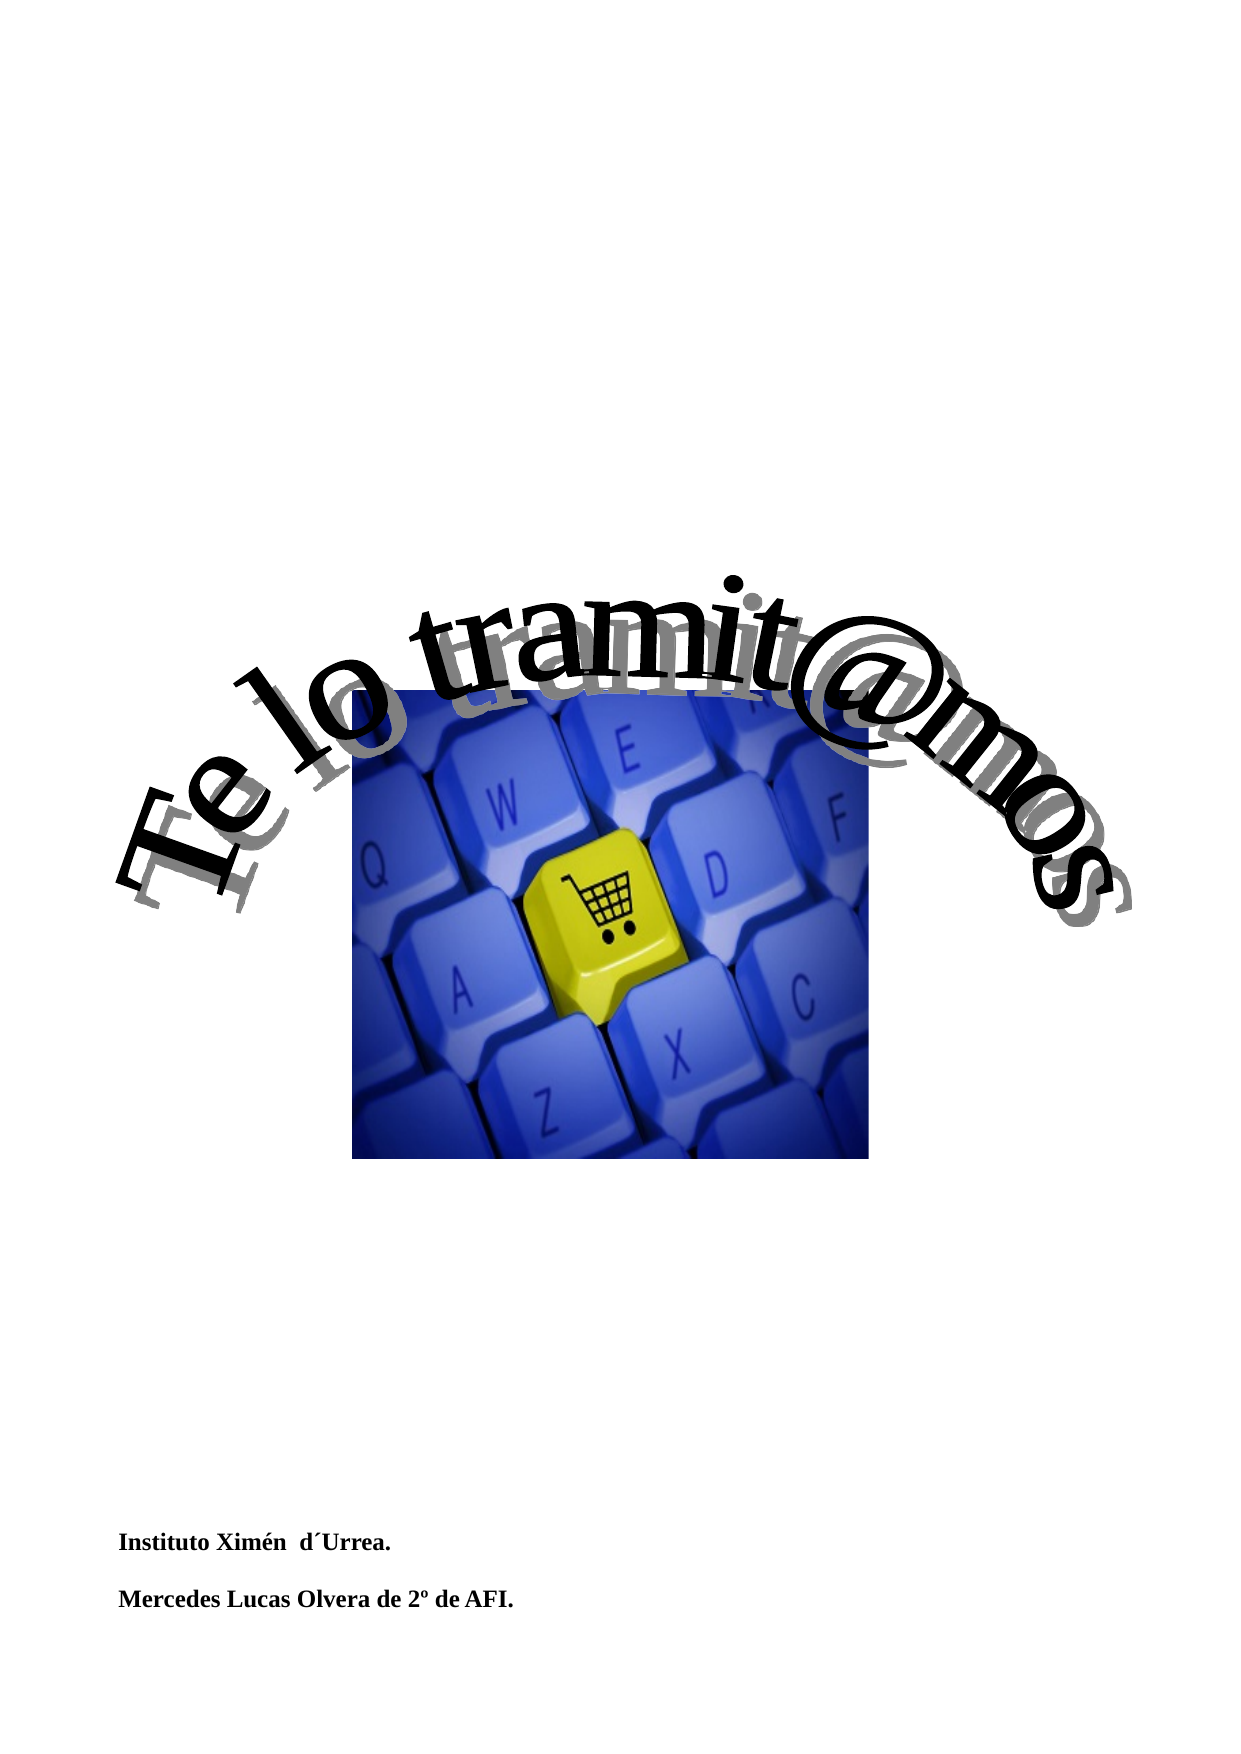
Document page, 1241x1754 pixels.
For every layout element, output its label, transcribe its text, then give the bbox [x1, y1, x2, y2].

text Instituto Ximén d´Urrea. [118, 1527, 1122, 1556]
picture [823, 701, 869, 742]
picture [352, 690, 373, 730]
picture [840, 690, 854, 700]
picture [847, 748, 869, 758]
text Mercedes Lucas Olvera de 2º de AFI. [118, 1584, 1122, 1613]
picture [467, 690, 497, 706]
picture [356, 714, 391, 748]
picture [804, 690, 812, 711]
picture [352, 690, 869, 1159]
picture [863, 691, 869, 699]
